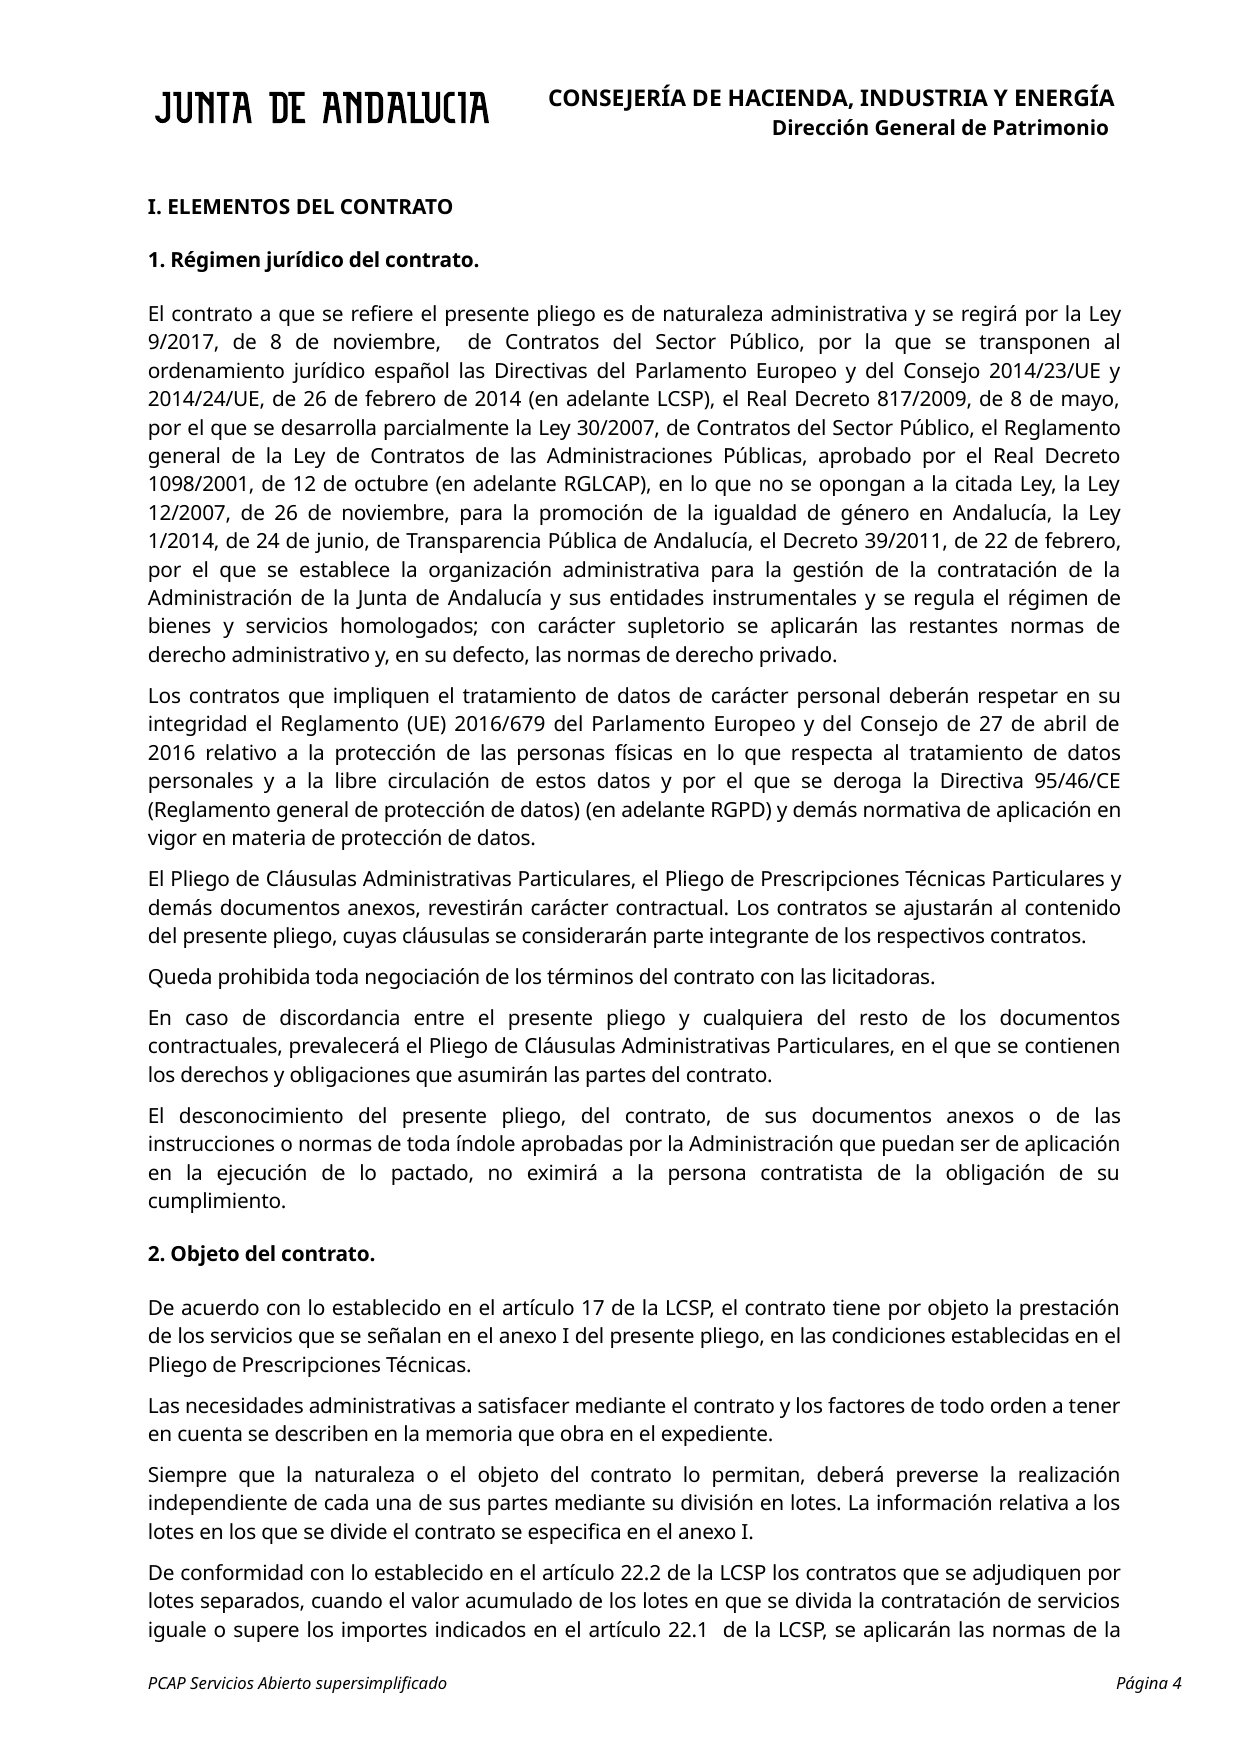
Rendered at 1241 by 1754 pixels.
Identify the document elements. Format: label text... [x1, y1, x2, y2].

text Queda prohibida toda negociación de los términos del contrato con las licitadoras. [148, 962, 1122, 990]
text El contrato a que se refiere el presente pliego es de naturaleza administrativa y se regirá por la Ley 9/2017, de 8 de noviembre, de Contratos del Sector Público, por la que se transponen al ordenamiento jurídico español las Directivas del Parlamento Europeo y del Consejo 2014/23/UE y 2014/24/UE, de 26 de febrero de 2014 (en adelante LCSP), el Real Decreto 817/2009, de 8 de mayo, por el que se desarrolla parcialmente la Ley 30/2007, de Contratos del Sector Público, el Reglamento general de la Ley de Contratos de las Administraciones Públicas, aprobado por el Real Decreto 1098/2001, de 12 de octubre (en adelante RGLCAP), en lo que no se opongan a la citada Ley, la Ley 12/2007, de 26 de noviembre, para la promoción de la igualdad de género en Andalucía, la Ley 1/2014, de 24 de junio, de Transparencia Pública de Andalucía, el Decreto 39/2011, de 22 de febrero, por el que se establece la organización administrativa para la gestión de la contratación de la Administración de la Junta de Andalucía y sus entidades instrumentales y se regula el régimen de bienes y servicios homologados; con carácter supletorio se aplicarán las restantes normas de derecho administrativo y, en su defecto, las normas de derecho privado. [148, 299, 1122, 668]
text El desconocimiento del presente pliego, del contrato, de sus documentos anexos o de las instrucciones o normas de toda índole aprobadas por la Administración que puedan ser de aplicación en la ejecución de lo pactado, no eximirá a la persona contratista de la obligación de su cumplimiento. [148, 1101, 1122, 1214]
text 2. Objeto del contrato. [148, 1239, 1122, 1268]
text De acuerdo con lo establecido en el artículo 17 de la LCSP, el contrato tiene por objeto la prestación de los servicios que se señalan en el anexo I del presente pliego, en las condiciones establecidas en el Pliego de Prescripciones Técnicas. [148, 1293, 1122, 1378]
text El Pliego de Cláusulas Administrativas Particulares, el Pliego de Prescripciones Técnicas Particulares y demás documentos anexos, revestirán carácter contractual. Los contratos se ajustarán al contenido del presente pliego, cuyas cláusulas se considerarán parte integrante de los respectivos contratos. [148, 864, 1122, 949]
text I. ELEMENTOS DEL CONTRATO [148, 192, 1122, 220]
text Las necesidades administrativas a satisfacer mediante el contrato y los factores de todo orden a tener en cuenta se describen en la memoria que obra en el expediente. [148, 1391, 1122, 1448]
text 1. Régimen jurídico del contrato. [148, 245, 1122, 274]
text En caso de discordancia entre el presente pliego y cualquiera del resto de los documentos contractuales, prevalecerá el Pliego de Cláusulas Administrativas Particulares, en el que se contienen los derechos y obligaciones que asumirán las partes del contrato. [148, 1003, 1122, 1088]
text De conformidad con lo establecido en el artículo 22.2 de la LCSP los contratos que se adjudiquen por lotes separados, cuando el valor acumulado de los lotes en que se divida la contratación de servicios iguale o supere los importes indicados en el artículo 22.1 de la LCSP, se aplicarán las normas de la [148, 1558, 1122, 1643]
text Siempre que la naturaleza o el objeto del contrato lo permitan, deberá preverse la realización independiente de cada una de sus partes mediante su división en lotes. La información relativa a los lotes en los que se divide el contrato se especifica en el anexo I. [148, 1460, 1122, 1545]
text Los contratos que impliquen el tratamiento de datos de carácter personal deberán respetar en su integridad el Reglamento (UE) 2016/679 del Parlamento Europeo y del Consejo de 27 de abril de 2016 relativo a la protección de las personas físicas en lo que respecta al tratamiento de datos personales y a la libre circulación de estos datos y por el que se deroga la Directiva 95/46/CE (Reglamento general de protección de datos) (en adelante RGPD) y demás normativa de aplicación en vigor en materia de protección de datos. [148, 681, 1122, 852]
